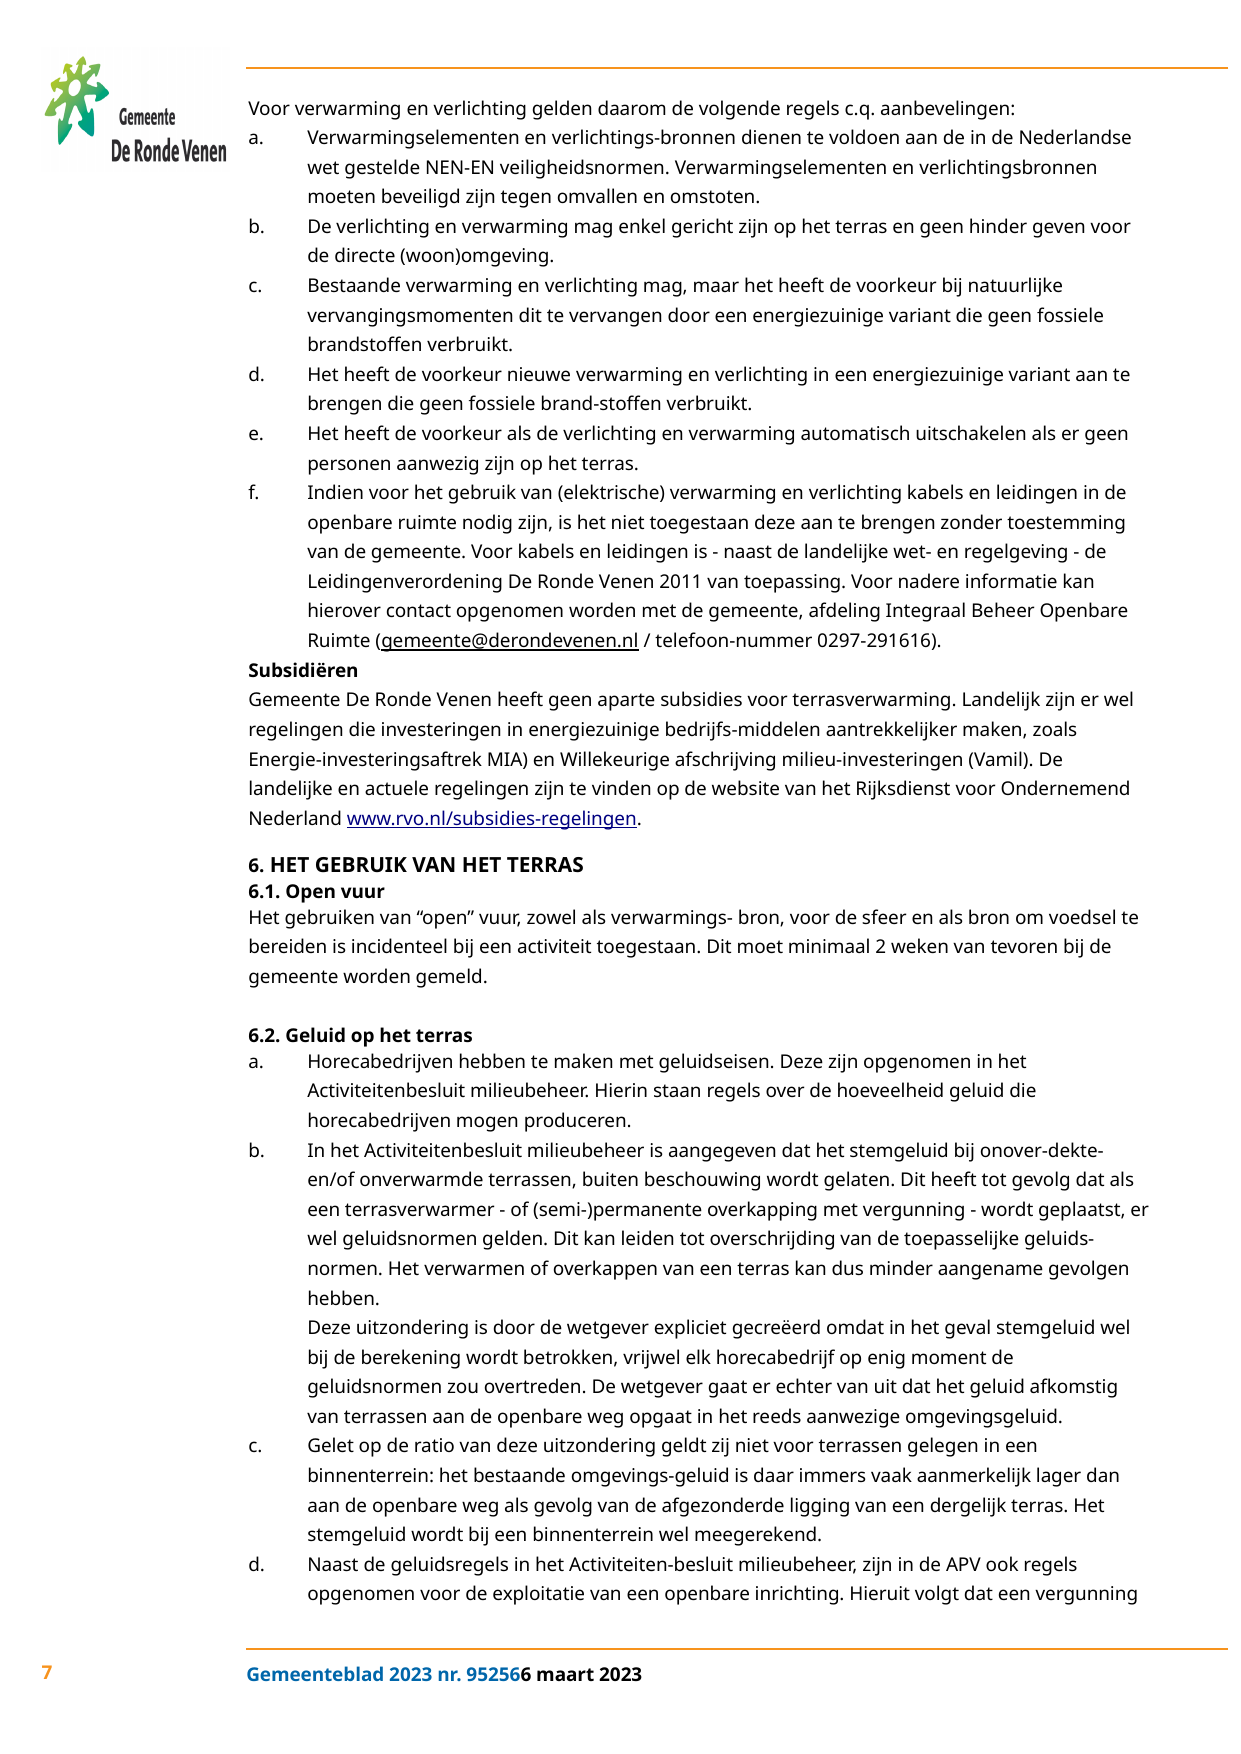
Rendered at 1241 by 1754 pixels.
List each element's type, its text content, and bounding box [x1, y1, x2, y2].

text 6. HET GEBRUIK VAN HET TERRAS [248, 850, 1152, 878]
list Gelet op de ratio van deze uitzondering geldt zij niet voor terrassen gelegen in een binnenterrein: het bestaande omgevings-geluid is daar immers vaak aanmerkelijk lager dan aan de openbare weg als gevolg van de afgezonderde ligging van een dergelijk terras. Het stemgeluid wordt bij een binnenterrein wel meegerekend. [248, 1433, 1152, 1547]
list Bestaande verwarming en verlichting mag, maar het heeft de voorkeur bij natuurlijke vervangingsmomenten dit te vervangen door een energiezuinige variant die geen fossiele brandstoffen verbruikt. [248, 272, 1152, 357]
list Het heeft de voorkeur als de verlichting en verwarming automatisch uitschakelen als er geen personen aanwezig zijn op het terras. [248, 420, 1152, 476]
text Het gebruiken van “open” vuur, zowel als verwarmings- bron, voor de sfeer en als bron om voedsel te bereiden is incidenteel bij een activiteit toegestaan. Dit moet minimaal 2 weken van tevoren bij de gemeente worden gemeld. [248, 904, 1152, 989]
list Het heeft de voorkeur nieuwe verwarming en verlichting in een energiezuinige variant aan te brengen die geen fossiele brand-stoffen verbruikt. [248, 361, 1152, 416]
list De verlichting en verwarming mag enkel gericht zijn op het terras en geen hinder geven voor de directe (woon)omgeving. [248, 213, 1152, 268]
picture [41, 47, 231, 172]
list Indien voor het gebruik van (elektrische) verwarming en verlichting kabels en leidingen in de openbare ruimte nodig zijn, is het niet toegestaan deze aan te brengen zonder toestemming van de gemeente. Voor kabels en leidingen is - naast de landelijke wet- en regelgeving - de Leidingenverordening De Ronde Venen 2011 van toepassing. Voor nadere informatie kan hierover contact opgenomen worden met de gemeente, afdeling Integraal Beheer Openbare Ruimte (gemeente@derondevenen.nl / telefoon-nummer 0297-291616). [248, 479, 1152, 653]
text 6.2. Geluid op het terras [248, 1022, 1152, 1048]
text Voor verwarming en verlichting gelden daarom de volgende regels c.q. aanbevelingen: [248, 95, 1152, 121]
list Deze uitzondering is door de wetgever expliciet gecreëerd omdat in het geval stemgeluid wel bij de berekening wordt betrokken, vrijwel elk horecabedrijf op enig moment de geluidsnormen zou overtreden. De wetgever gaat er echter van uit dat het geluid afkomstig van terrassen aan de openbare weg opgaat in het reeds aanwezige omgevingsgeluid. [248, 1314, 1152, 1429]
list In het Activiteitenbesluit milieubeheer is aangegeven dat het stemgeluid bij onover-dekte- en/of onverwarmde terrassen, buiten beschouwing wordt gelaten. Dit heeft tot gevolg dat als een terrasverwarmer - of (semi-)permanente overkapping met vergunning - wordt geplaatst, er wel geluidsnormen gelden. Dit kan leiden tot overschrijding van de toepasselijke geluids-normen. Het verwarmen of overkappen van een terras kan dus minder aangename gevolgen hebben. [248, 1137, 1152, 1311]
list Verwarmingselementen en verlichtings-bronnen dienen te voldoen aan de in de Nederlandse wet gestelde NEN-EN veiligheidsnormen. Verwarmingselementen en verlichtingsbronnen moeten beveiligd zijn tegen omvallen en omstoten. [248, 124, 1152, 209]
list Horecabedrijven hebben te maken met geluidseisen. Deze zijn opgenomen in het Activiteitenbesluit milieubeheer. Hierin staan regels over de hoeveelheid geluid die horecabedrijven mogen produceren. [248, 1048, 1152, 1133]
list Naast de geluidsregels in het Activiteiten-besluit milieubeheer, zijn in de APV ook regels opgenomen voor de exploitatie van een openbare inrichting. Hieruit volgt dat een vergunning [248, 1551, 1152, 1606]
table_header Subsidiëren Gemeente De Ronde Venen heeft geen aparte subsidies voor terrasverwarming. Landelijk zijn er wel regelingen die investeringen in energiezuinige bedrijfs-middelen aantrekkelijker maken, zoals Energie-investeringsaftrek MIA) en Willekeurige afschrijving milieu-investeringen (Vamil). De landelijke en actuele regelingen zijn te vinden op de website van het Rijksdienst voor Ondernemend Nederland www.rvo.nl/subsidies-regelingen. [248, 657, 1152, 831]
text 6.1. Open vuur [248, 878, 1152, 904]
